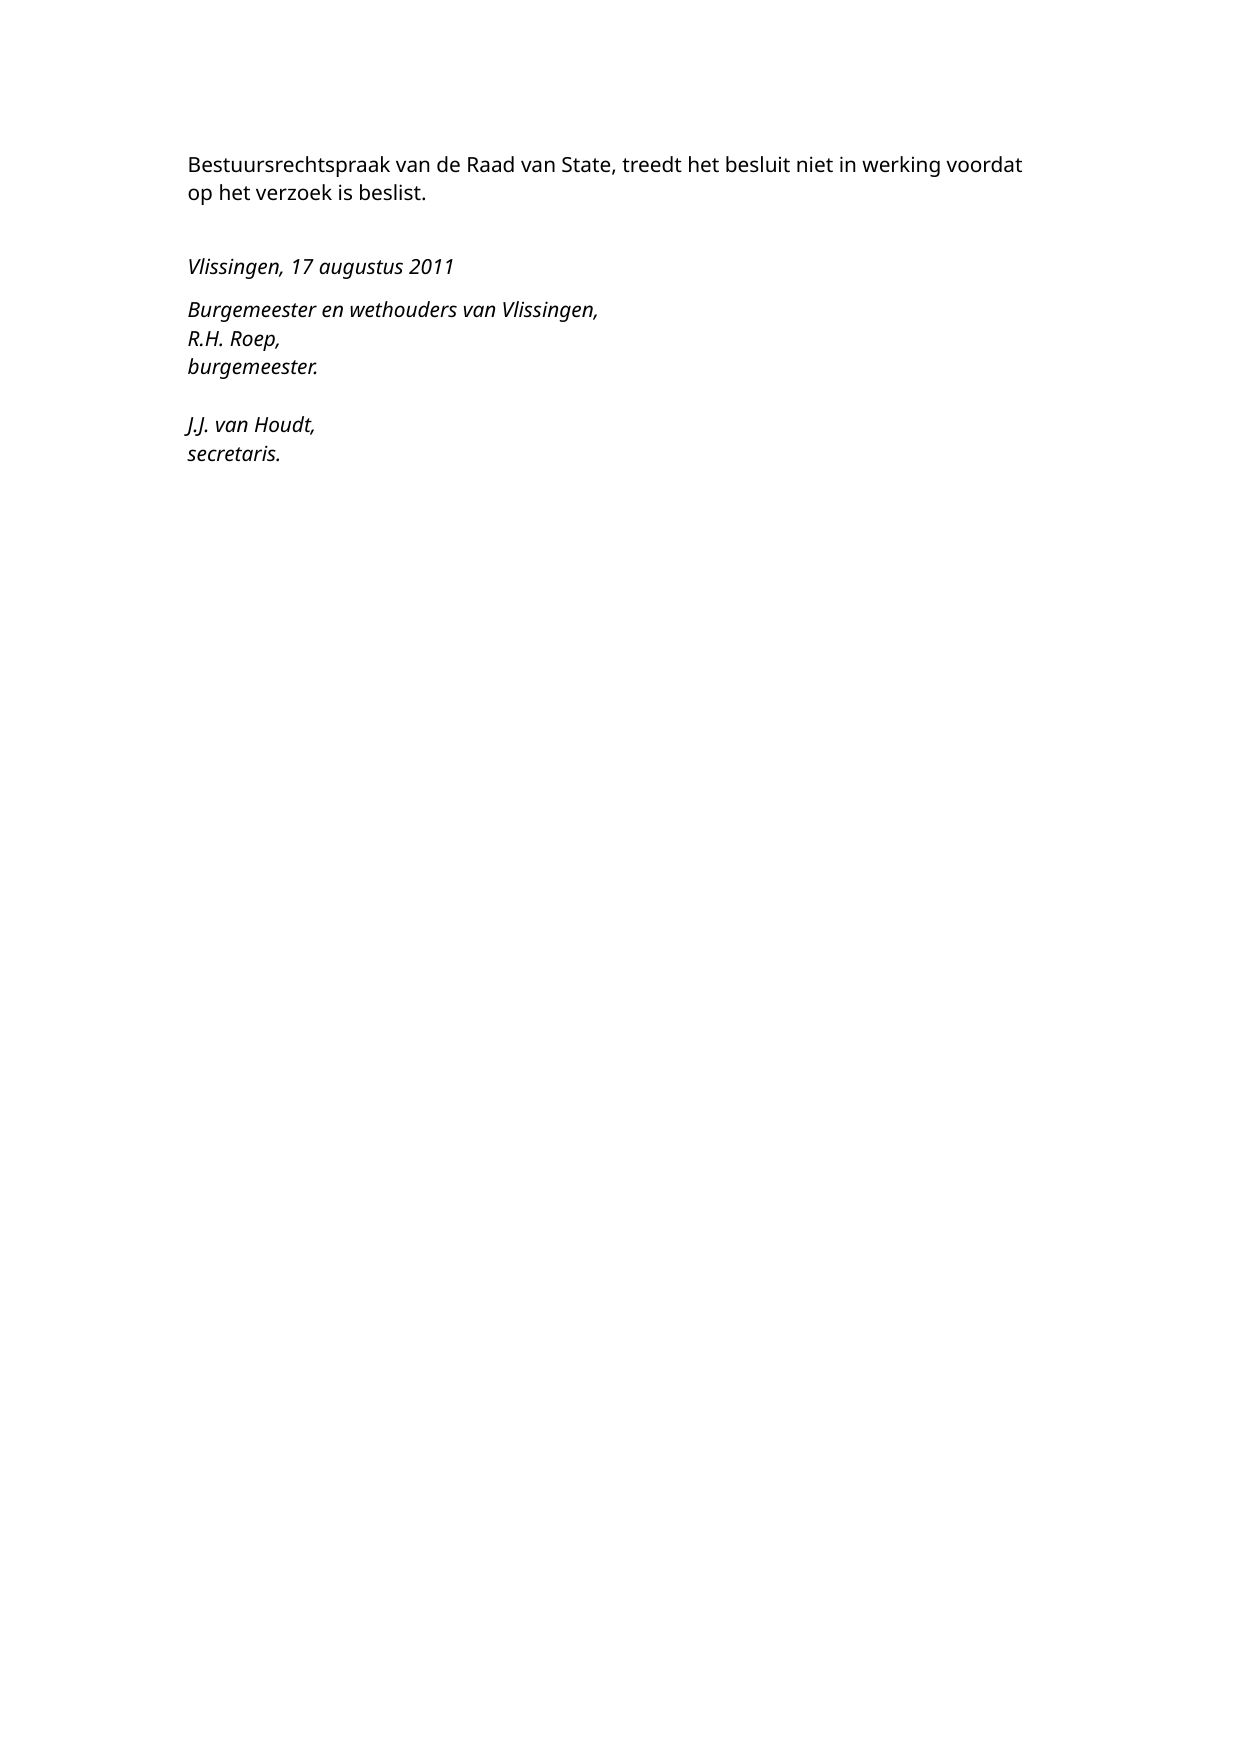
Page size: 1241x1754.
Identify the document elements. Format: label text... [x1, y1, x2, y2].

text burgemeester. [187, 352, 1053, 381]
text Burgemeester en wethouders van Vlissingen, [187, 295, 1053, 324]
text Vlissingen, 17 augustus 2011 [187, 252, 1053, 280]
text secretaris. [187, 439, 1053, 467]
text R.H. Roep, [187, 324, 1053, 352]
text Bestuursrechtspraak van de Raad van State, treedt het besluit niet in werking voordat op het verzoek is beslist. [187, 150, 1053, 207]
text J.J. van Houdt, [187, 411, 1053, 439]
